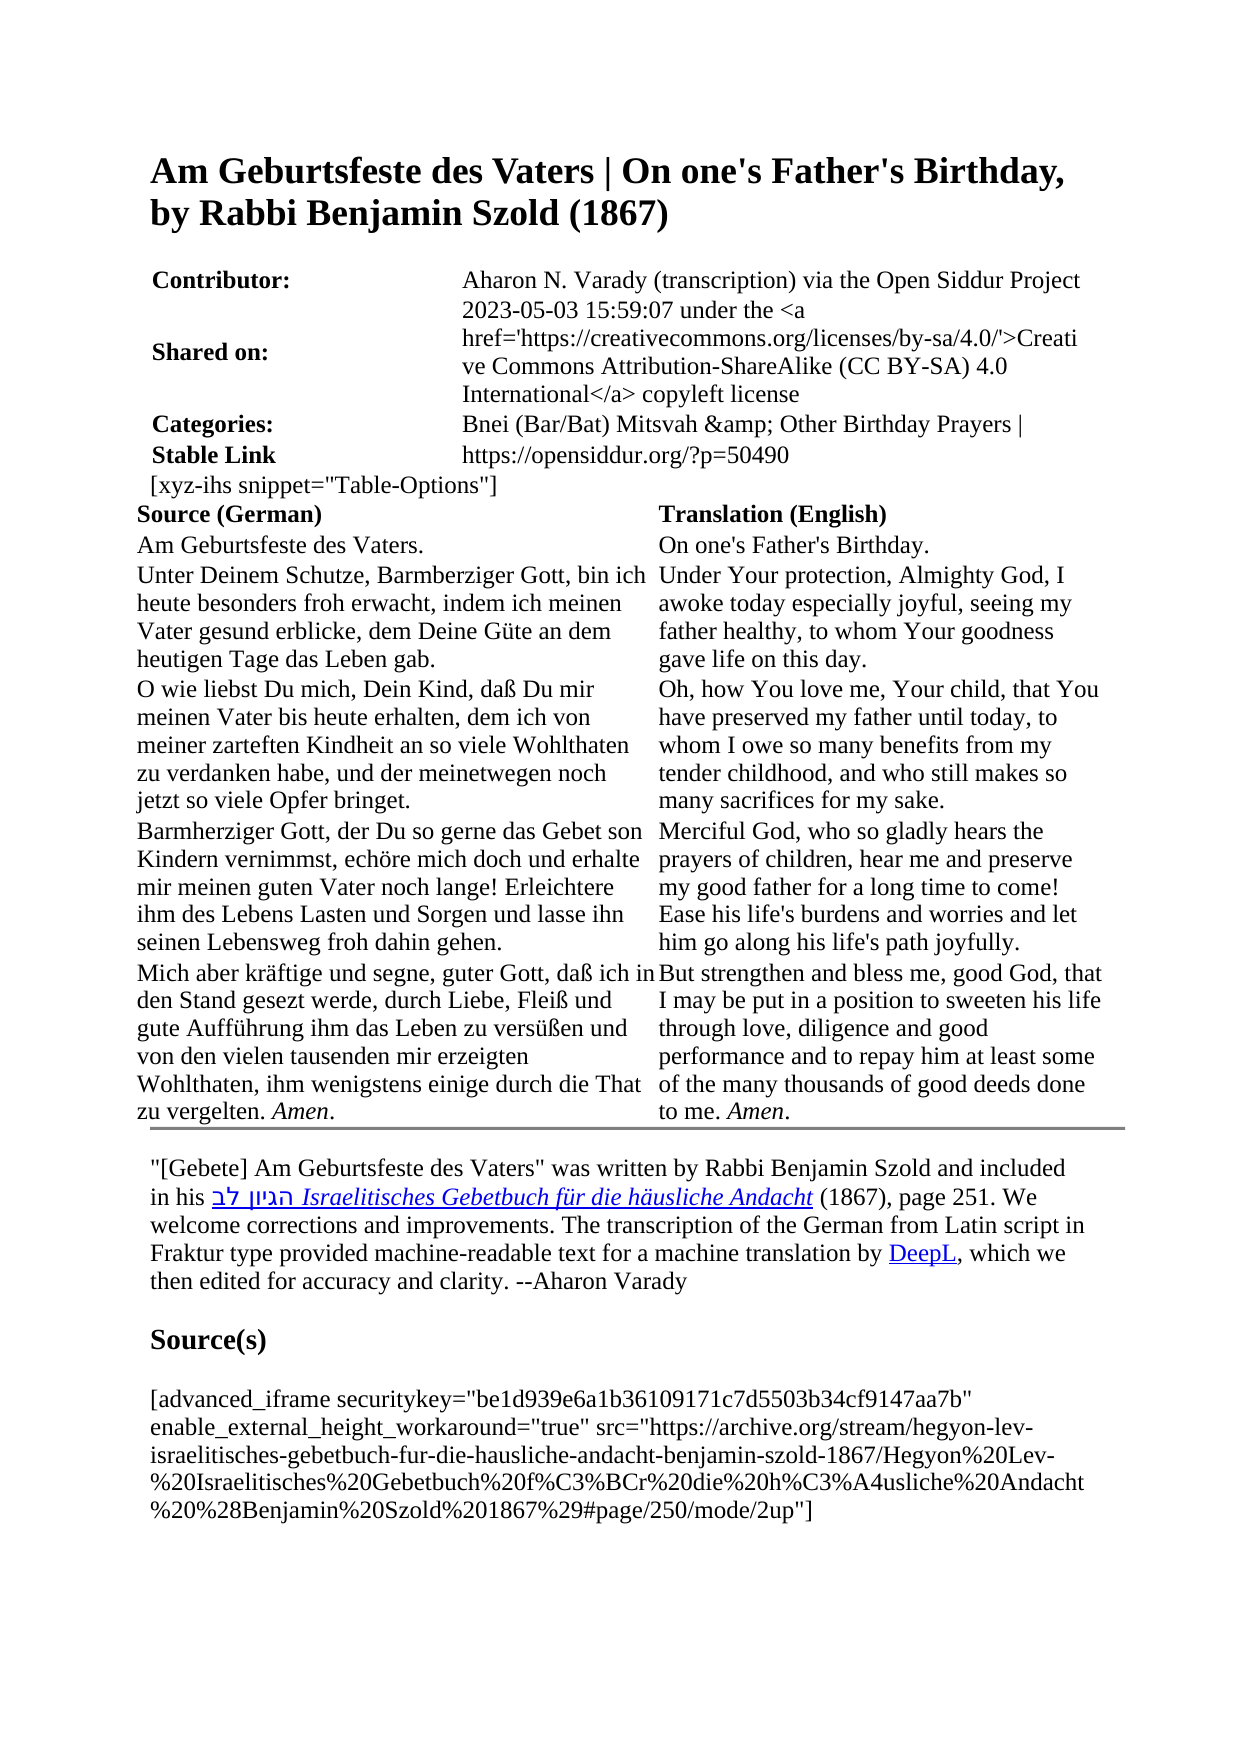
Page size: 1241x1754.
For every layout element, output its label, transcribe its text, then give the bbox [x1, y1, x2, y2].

table_cell Shared on: [150, 295, 460, 409]
table_cell Categories: [150, 409, 460, 440]
table_cell Unter Deinem Schutze, Barmberziger Gott, bin ich heute besonders froh erwacht, indem ich meinen Vater gesund erblicke, dem Deine Güte an dem heutigen Tage das Leben gab. [135, 560, 657, 674]
table_cell On one's Father's Birthday. [657, 529, 1105, 560]
table_header Aharon N. Varady (transcription) via the Open Siddur Project [460, 264, 1090, 295]
table_header Translation (English) [657, 499, 1105, 529]
text [advanced_iframe securitykey="be1d939e6a1b36109171c7d5503b34cf9147aa7b" enable_external_height_workaround="true" src="https://archive.org/stream/hegyon-lev-israelitisches-gebetbuch-fur-die-hausliche-andacht-benjamin-szold-1867/Hegyon%20Lev-%20Israelitisches%20Gebetbuch%20f%C3%BCr%20die%20h%C3%A4usliche%20Andacht%20%28Benjamin%20Szold%201867%29#page/250/mode/2up"] [150, 1385, 1090, 1524]
table_cell Under Your protection, Almighty God, I awoke today especially joyful, seeing my father healthy, to whom Your goodness gave life on this day. [657, 560, 1105, 674]
table_cell Merciful God, who so gladly hears the prayers of children, hear me and preserve my good father for a long time to come! Ease his life's burdens and worries and let him go along his life's path joyfully. [657, 816, 1105, 957]
table_cell Bnei (Bar/Bat) Mitsvah &amp; Other Birthday Prayers | [460, 409, 1090, 440]
table_cell But strengthen and bless me, good God, that I may be put in a position to sweeten his life through love, diligence and good performance and to repay him at least some of the many thousands of good deeds done to me. Amen. [657, 958, 1105, 1126]
subtitle Source(s) [150, 1324, 1090, 1356]
text [xyz-ihs snippet="Table-Options"] [150, 471, 1090, 498]
table_cell Am Geburtsfeste des Vaters. [135, 529, 657, 560]
table_cell Stable Link [150, 440, 460, 471]
table_cell 2023-05-03 15:59:07 under the <a href='https://creativecommons.org/licenses/by-sa/4.0/'>Creative Commons Attribution-ShareAlike (CC BY-SA) 4.0 International</a> copyleft license [460, 295, 1090, 409]
table_cell Barmherziger Gott, der Du so gerne das Gebet son Kindern vernimmst, echöre mich doch und erhalte mir meinen guten Vater noch lange! Erleichtere ihm des Lebens Lasten und Sorgen und lasse ihn seinen Lebensweg froh dahin gehen. [135, 816, 657, 957]
subtitle Am Geburtsfeste des Vaters | On one's Father's Birthday, by Rabbi Benjamin Szold (1867) [150, 150, 1090, 233]
text "[Gebete] Am Geburtsfeste des Vaters" was written by Rabbi Benjamin Szold and included in his הגיון לב Israelitisches Gebetbuch für die häusliche Andacht (1867), page 251. We welcome corrections and improvements. The transcription of the German from Latin script in Fraktur type provided machine-readable text for a machine translation by DeepL, which we then edited for accuracy and clarity. --Aharon Varady [150, 1154, 1090, 1294]
table_header Source (German) [135, 499, 657, 529]
table_header Contributor: [150, 264, 460, 295]
table_cell Oh, how You love me, Your child, that You have preserved my father until today, to whom I owe so many benefits from my tender childhood, and who still makes so many sacrifices for my sake. [657, 674, 1105, 816]
table_cell https://opensiddur.org/?p=50490 [460, 440, 1090, 471]
table_cell O wie liebst Du mich, Dein Kind, daß Du mir meinen Vater bis heute erhalten, dem ich von meiner zarteften Kindheit an so viele Wohlthaten zu verdanken habe, und der meinetwegen noch jetzt so viele Opfer bringet. [135, 674, 657, 816]
table_cell Mich aber kräftige und segne, guter Gott, daß ich in den Stand gesezt werde, durch Liebe, Fleiß und gute Aufführung ihm das Leben zu versüßen und von den vielen tausenden mir erzeigten Wohlthaten, ihm wenigstens einige durch die That zu vergelten. Amen. [135, 958, 657, 1127]
